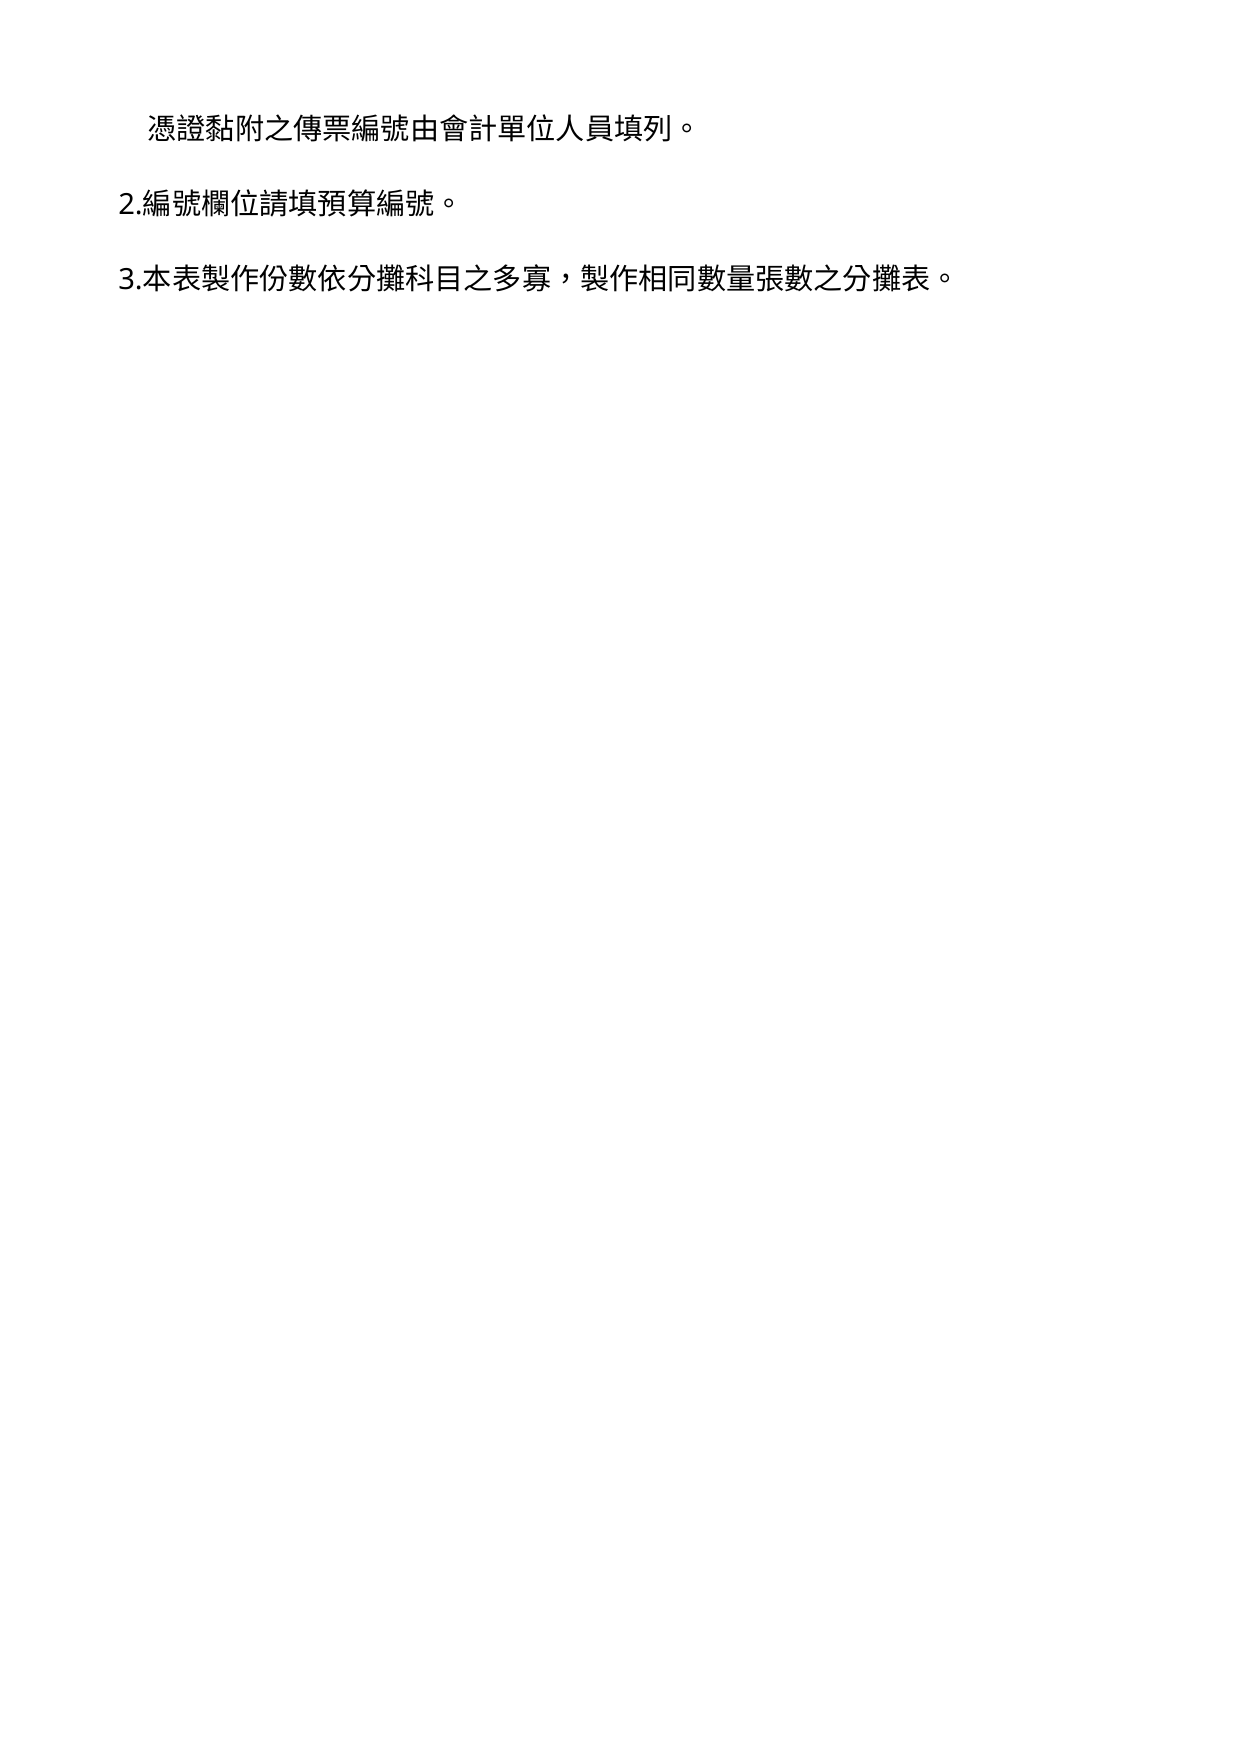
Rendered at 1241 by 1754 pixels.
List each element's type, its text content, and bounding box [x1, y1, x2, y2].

text 憑證黏附之傳票編號由會計單位人員填列。 [118, 89, 1122, 164]
text 2.編號欄位請填預算編號。 [118, 164, 1122, 239]
text 3.本表製作份數依分攤科目之多寡，製作相同數量張數之分攤表。 [118, 239, 1122, 314]
